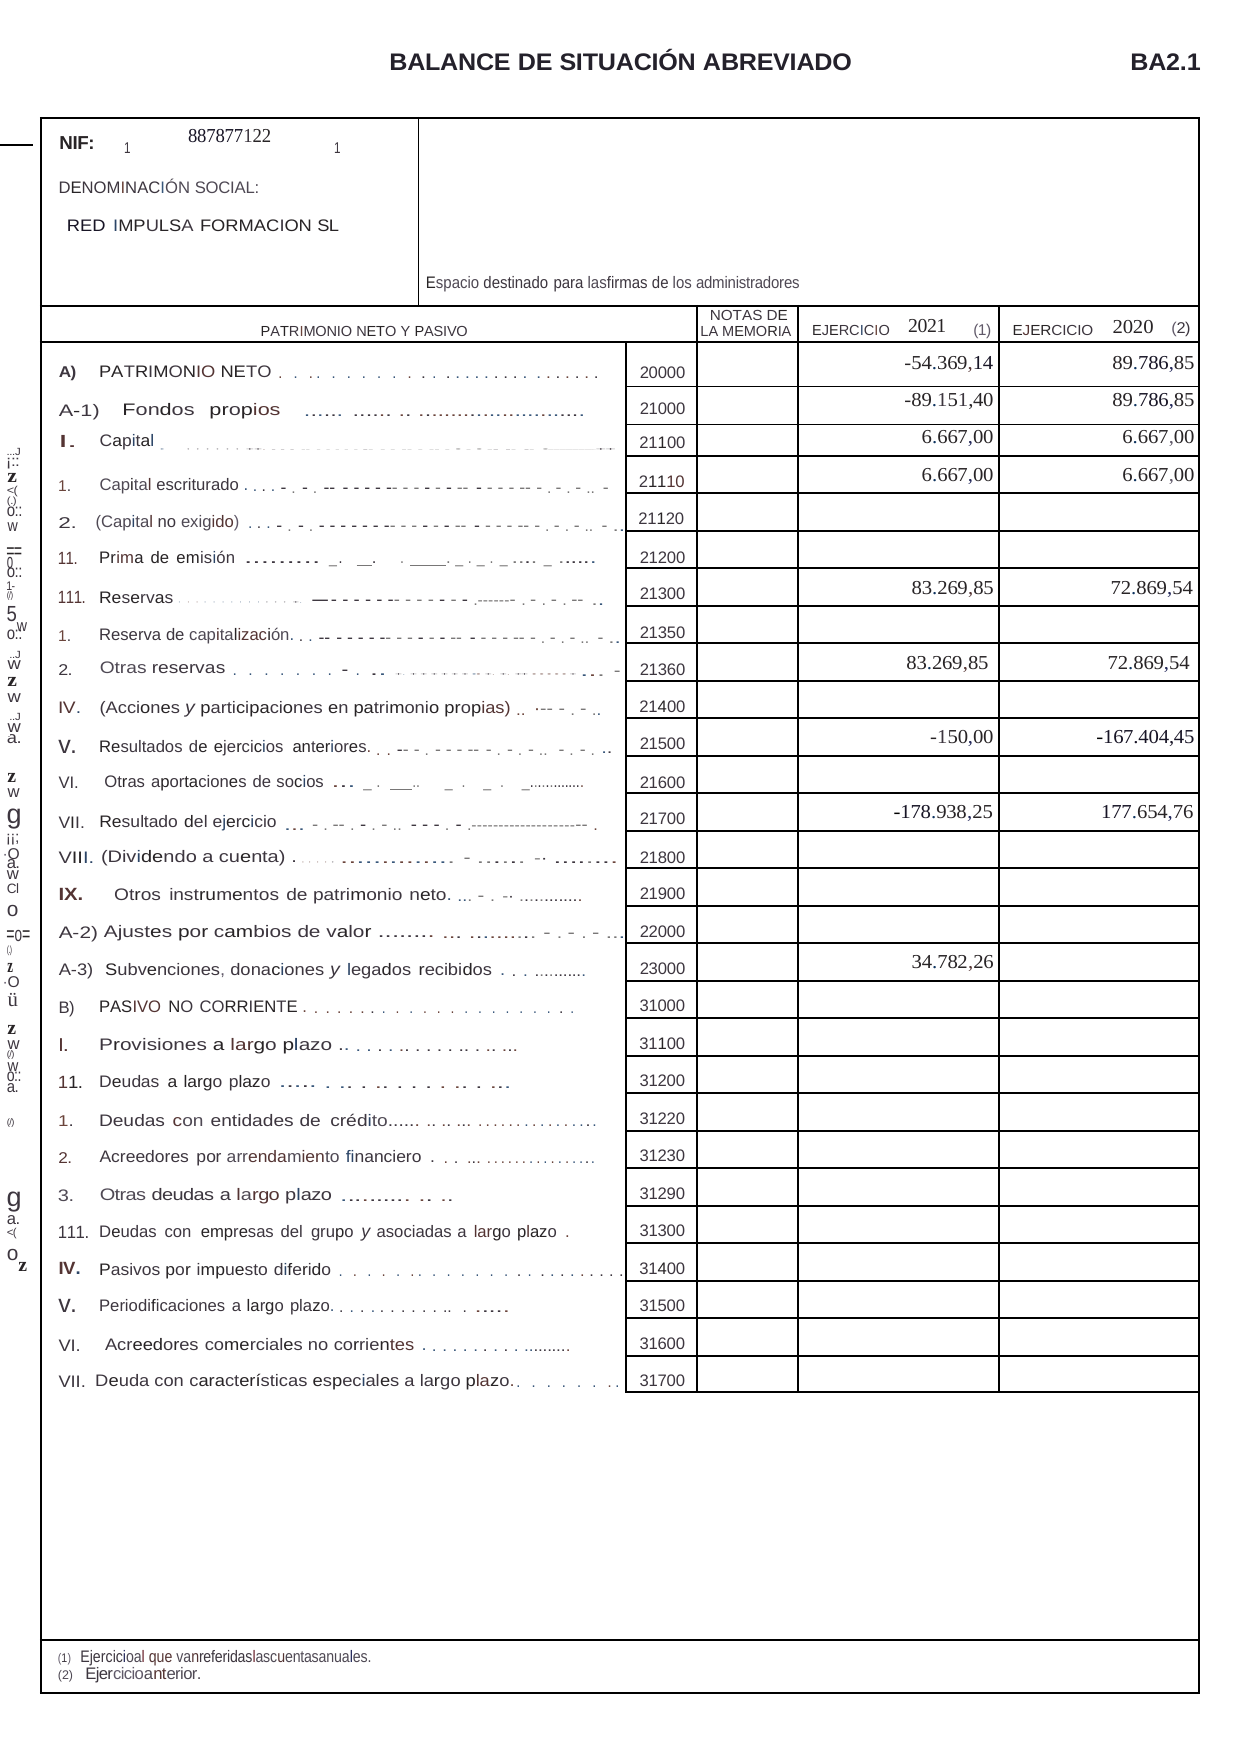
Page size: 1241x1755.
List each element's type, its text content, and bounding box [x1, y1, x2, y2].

table_cell [799, 1019, 998, 1055]
text [1206, 711, 1216, 723]
table_cell [698, 982, 797, 1017]
text oz [7, 1241, 33, 1276]
text ¡:: [6, 458, 33, 469]
text [1206, 1227, 1216, 1239]
subtitle [1206, 1184, 1216, 1212]
table_cell 6.667,00 [1000, 457, 1198, 492]
table_cell 21110 [627, 457, 696, 492]
table_cell 72.869,54 [1000, 644, 1198, 680]
subtitle o:: [7, 627, 33, 643]
table_cell [1000, 1094, 1198, 1130]
text (.) [7, 946, 33, 955]
table_cell 21900 [627, 869, 696, 905]
text [1206, 486, 1216, 497]
text a. [7, 728, 33, 747]
table_cell [698, 457, 797, 492]
text ...J [6, 448, 33, 458]
table_cell 21300 [627, 569, 696, 605]
table_cell 31290 [627, 1169, 696, 1205]
table_cell 6.667,00 [799, 425, 998, 455]
subtitle g [6, 1184, 33, 1212]
subtitle [1206, 768, 1216, 786]
text [1206, 1038, 1216, 1052]
table_cell -54.369,14 [799, 343, 998, 386]
table_cell NOTAS DE LA MEMORIA [698, 307, 797, 341]
table_cell 21200 [627, 540, 696, 567]
table_cell VII. Resultado del ejercicio ... - . -- . - . - .. - - - . - . -- . [42, 792, 625, 840]
table_cell 21800 [627, 840, 696, 867]
table_cell [1000, 1169, 1198, 1205]
text [1206, 603, 1216, 627]
table_cell 31230 [627, 1132, 696, 1167]
table_cell B) PASIVO NO CORRIENTE . . . . . . . . . . . . . . . . . . . . . . ............ [42, 980, 625, 1017]
table_cell [1000, 1132, 1198, 1167]
text ...J [6, 711, 33, 723]
table_cell VII. Deuda con características especiales a largo plazo.. . . . . . .. . . . [42, 1355, 625, 1391]
text <( [7, 1227, 33, 1239]
table_cell [698, 719, 797, 755]
text [1206, 581, 1216, 592]
table_cell 11. Deudas a largo plazo ..... . .. . .. . . . . .. . ... [42, 1055, 625, 1092]
table_cell VI. Acreedores comerciales no corrientes . . . . . . . . . . .......... [42, 1317, 625, 1355]
table_cell [1000, 607, 1198, 642]
subtitle [1206, 1019, 1216, 1038]
table_cell [627, 532, 696, 540]
table_cell [627, 832, 696, 840]
table_cell [799, 1357, 998, 1391]
table_cell [1000, 494, 1198, 530]
table_cell 31400 [627, 1244, 696, 1280]
table_cell VIII. (Dividendo a cuenta) . • • • • + .............. - ...... -· ........ [42, 840, 625, 867]
table_cell 21120 [627, 494, 696, 530]
table_cell 89.786,85 [1000, 343, 1198, 386]
table_cell 111. Deudas con empresas del grupo y asociadas a largo plazo . [42, 1205, 625, 1242]
table_cell A-3) Subvenciones, donaciones y legados recibidos . . . ........... [42, 942, 625, 980]
text [1206, 519, 1216, 534]
table_cell -150,00 [799, 719, 998, 755]
table_cell IV. Pasivos por impuesto diferido . . . . . .. . . . . . . . . . . . . . . . . . . . . .. [42, 1242, 625, 1280]
table_cell 177.654,76 [1000, 794, 1198, 830]
text [1206, 1212, 1216, 1227]
table_cell PATRIMONIO NETO Y PASIVO [42, 307, 696, 341]
table_cell 111. Reservas • • • • • • • • • • + + + +. -- - - - - -- - - - - - - . - . - . - . -- .. [42, 567, 625, 615]
text [1206, 883, 1216, 896]
table_header Espacio destinado para lasfirmas de los administradores [419, 119, 1198, 305]
table_cell [698, 1057, 797, 1092]
subtitle [1206, 627, 1216, 643]
table_cell [627, 644, 696, 653]
subtitle ü [7, 990, 33, 1011]
text o [7, 554, 13, 569]
text == [6, 540, 33, 564]
table_cell 11. Prima de emisión ......... _. . . . _ . _ . _ .... _ ...... [42, 540, 625, 567]
table_cell 2. Otras reservas . . . . . . . - . .. +. + + + + + + •• +. +. ++ • • • • • + ... - . -- .. [42, 653, 625, 680]
text [1206, 728, 1216, 747]
table_cell [1000, 944, 1198, 980]
subtitle [1206, 564, 1216, 581]
table_cell [799, 1169, 998, 1205]
text [1206, 592, 1216, 601]
subtitle z [7, 672, 33, 691]
subtitle o:: [7, 564, 33, 581]
text [1206, 691, 1216, 706]
table_cell 31000 [627, 982, 696, 1017]
table_cell [698, 1282, 797, 1317]
table_cell 21000 [627, 387, 696, 423]
table_cell 31700 [627, 1357, 696, 1391]
table_cell [799, 532, 998, 567]
table_cell 1. Capital escriturado . . . . - . - . -- - - - - -- - - - - - -- - - - - -- - . - . - .. - .. [42, 455, 625, 503]
text (/) [7, 1052, 33, 1059]
table_cell [698, 1207, 797, 1242]
table_cell -167.404,45 [1000, 719, 1198, 755]
table_cell EJERCICIO 2020 (2) [1000, 307, 1198, 341]
table_cell [1000, 832, 1198, 867]
text w [7, 786, 33, 800]
table_cell [698, 387, 797, 423]
subtitle [1206, 800, 1216, 830]
text [1206, 540, 1216, 564]
table_cell 1. Reserva de capitalización. . . -- - - - - -- - - - - - -- - - - - -- - . - . - .. - .. [42, 615, 625, 653]
table_cell [1000, 1244, 1198, 1280]
text <( [7, 486, 33, 497]
table_cell [698, 1244, 797, 1280]
table_cell [698, 607, 797, 642]
table_cell 6.667,00 [1000, 425, 1198, 455]
text ·O a. w [2, 852, 21, 883]
table_cell 31220 [627, 1094, 696, 1130]
table_cell -178.938,25 [799, 794, 998, 830]
table_cell [1000, 1319, 1198, 1355]
table_cell 1. Deudas con entidades de crédito...... .. .. ... ................ [42, 1092, 625, 1130]
table_cell [799, 832, 998, 867]
subtitle [1206, 469, 1216, 486]
table_header NIF: 1 887877122 1 DENOMINACIÓN SOCIAL: RED IMPULSA FORMACION SL [42, 119, 418, 305]
text w [7, 691, 33, 706]
text [1206, 977, 1216, 990]
table_cell [799, 1319, 998, 1355]
table_cell [799, 907, 998, 942]
table_cell 21700 [627, 794, 696, 830]
table_cell 3. Otras deudas a largo plazo .......... .. .. .................. . [42, 1167, 625, 1205]
text 1- [6, 581, 33, 592]
table_cell [698, 1169, 797, 1205]
text ...J [6, 648, 33, 660]
table_cell A-1) Fondos propios ...... ...... .. .......................... [42, 386, 625, 423]
table_cell [698, 532, 797, 567]
subtitle z [7, 956, 33, 977]
table_cell 34.782,26 [799, 944, 998, 980]
table_cell [799, 869, 998, 905]
subtitle z [7, 1019, 33, 1038]
table_cell [698, 757, 797, 792]
table_cell 83.269,85 [799, 569, 998, 605]
table_cell [698, 644, 797, 680]
table_cell [698, 343, 797, 386]
table_cell [799, 1207, 998, 1242]
table_cell [698, 794, 797, 830]
table_cell 22000 [627, 907, 696, 942]
table_cell A) PATRIMONIO NETO . . .. . . . . . . . . . . . . . . . . . . . . . . . . ...... [42, 343, 625, 386]
table_cell -89.151,40 [799, 387, 998, 423]
table_cell [1000, 1019, 1198, 1055]
table_cell [799, 982, 998, 1017]
table_cell 31100 [627, 1019, 696, 1055]
table_cell l. Provisiones a largo plazo .. . . . . .. . . . . .. . .. ... [42, 1017, 625, 1055]
table_cell 20000 [627, 343, 696, 386]
table_cell 2. (Capital no exigido) . . . - . - . - - - - - - -- - - - - - -- - - - - -- - . - . - .. - .. [42, 503, 625, 540]
table_cell [1000, 757, 1198, 792]
table_cell 21100 [627, 425, 696, 455]
table_cell [42, 1391, 1198, 1639]
table_cell [698, 944, 797, 980]
table_cell 31600 [627, 1319, 696, 1355]
table_cell [698, 1019, 797, 1055]
table_cell EJERCICIO 2021 (1) [799, 307, 998, 341]
table_cell [698, 494, 797, 530]
table_cell 72.869,54 [1000, 569, 1198, 605]
table_cell [1000, 907, 1198, 942]
text (/) [7, 1117, 33, 1128]
table_cell [698, 832, 797, 867]
table_cell VI. Otras aportaciones de socios ... _ . .. _ . _ . _.............. [42, 765, 625, 792]
text w o:: a. [7, 1063, 22, 1096]
table_cell v. Periodificaciones a largo plazo. . . . . . . . . . . .. . ..... [42, 1280, 625, 1317]
table_cell [1000, 1207, 1198, 1242]
table_cell 6.667,00 [799, 457, 998, 492]
text [1206, 923, 1216, 946]
text [1206, 1052, 1216, 1059]
table_cell [799, 607, 998, 642]
table_cell [698, 907, 797, 942]
subtitle [1206, 506, 1216, 519]
table_cell [698, 1319, 797, 1355]
text ¡¡; [6, 830, 33, 846]
table_cell 21500 [627, 719, 696, 755]
table_cell 31500 [627, 1282, 696, 1317]
subtitle z [7, 469, 33, 486]
table_cell 21350 [627, 615, 696, 642]
table_cell 83.269,85 [799, 644, 998, 680]
text (.) [7, 497, 33, 506]
table_cell 21600 [627, 765, 696, 792]
table_cell IV. (Acciones y participaciones en patrimonio propias) .. ·-- - . - .. [42, 680, 625, 717]
table_cell [799, 1057, 998, 1092]
table_cell [698, 682, 797, 717]
table_cell [1000, 1057, 1198, 1092]
text Cl [7, 883, 33, 896]
text [1206, 448, 1216, 458]
table_cell [698, 425, 797, 455]
text [1206, 830, 1216, 846]
table_cell 21400 [627, 682, 696, 717]
text a. [7, 1212, 33, 1227]
table_cell [1000, 1357, 1198, 1391]
table_cell [799, 494, 998, 530]
table_cell [698, 1357, 797, 1391]
table_cell [799, 1244, 998, 1280]
text [1206, 1241, 1216, 1276]
table_cell 89.786,85 [1000, 387, 1198, 423]
table_cell 31200 [627, 1057, 696, 1092]
table_cell [698, 569, 797, 605]
table_cell l. Capital ••• + + + + + + ++. - - - -- - - - - - -- - - -- - -- - • - • -- -- -- • ++ [42, 424, 625, 455]
table_cell [799, 1282, 998, 1317]
subtitle [1206, 990, 1216, 1011]
table_cell [799, 682, 998, 717]
text [1206, 786, 1216, 800]
table_cell [1000, 1282, 1198, 1317]
subtitle o [7, 897, 33, 921]
table_cell [698, 1094, 797, 1130]
subtitle [1206, 956, 1216, 977]
text [1206, 946, 1216, 955]
table_cell 21360 [627, 653, 696, 680]
table_cell [698, 1132, 797, 1167]
table_cell 23000 [627, 944, 696, 980]
text 5w [6, 603, 33, 627]
table_cell [1000, 982, 1198, 1017]
text =o= [6, 923, 33, 946]
table_cell [627, 607, 696, 615]
text ·O [2, 977, 33, 990]
subtitle [1206, 672, 1216, 691]
table_cell [799, 1132, 998, 1167]
table_cell 31300 [627, 1207, 696, 1242]
table_cell [1000, 869, 1198, 905]
table_cell IX. Otros instrumentos de patrimonio neto. ... - . -· ............. [42, 867, 625, 905]
table_cell [799, 757, 998, 792]
table_cell (1) Ejercicioal que vanreferidaslascuentasanuales. (2) Ejercicioanterior. [42, 1641, 1198, 1692]
text (/) [7, 592, 33, 601]
text [1206, 648, 1216, 660]
subtitle g [6, 800, 33, 830]
subtitle [1206, 897, 1216, 921]
text [1206, 497, 1216, 506]
table_cell 2. Acreedores por arrendamiento financiero . . . ... ................ [42, 1130, 625, 1167]
text w [7, 519, 33, 534]
table_cell [1000, 532, 1198, 567]
text w [7, 1038, 33, 1052]
subtitle o:: [7, 506, 33, 519]
table_cell [627, 757, 696, 765]
text [1206, 458, 1216, 469]
subtitle z [7, 768, 33, 786]
text [1206, 1117, 1216, 1128]
table_cell A-2) Ajustes por cambios de valor ........ ... .......... - . - . - ... [42, 905, 625, 942]
table_cell [1000, 682, 1198, 717]
table_cell [698, 869, 797, 905]
table_cell [799, 1094, 998, 1130]
table_cell v. Resultados de ejercicios anteriores. . . -- - . - - - -- - . - . - .. - . - . .. [42, 717, 625, 765]
